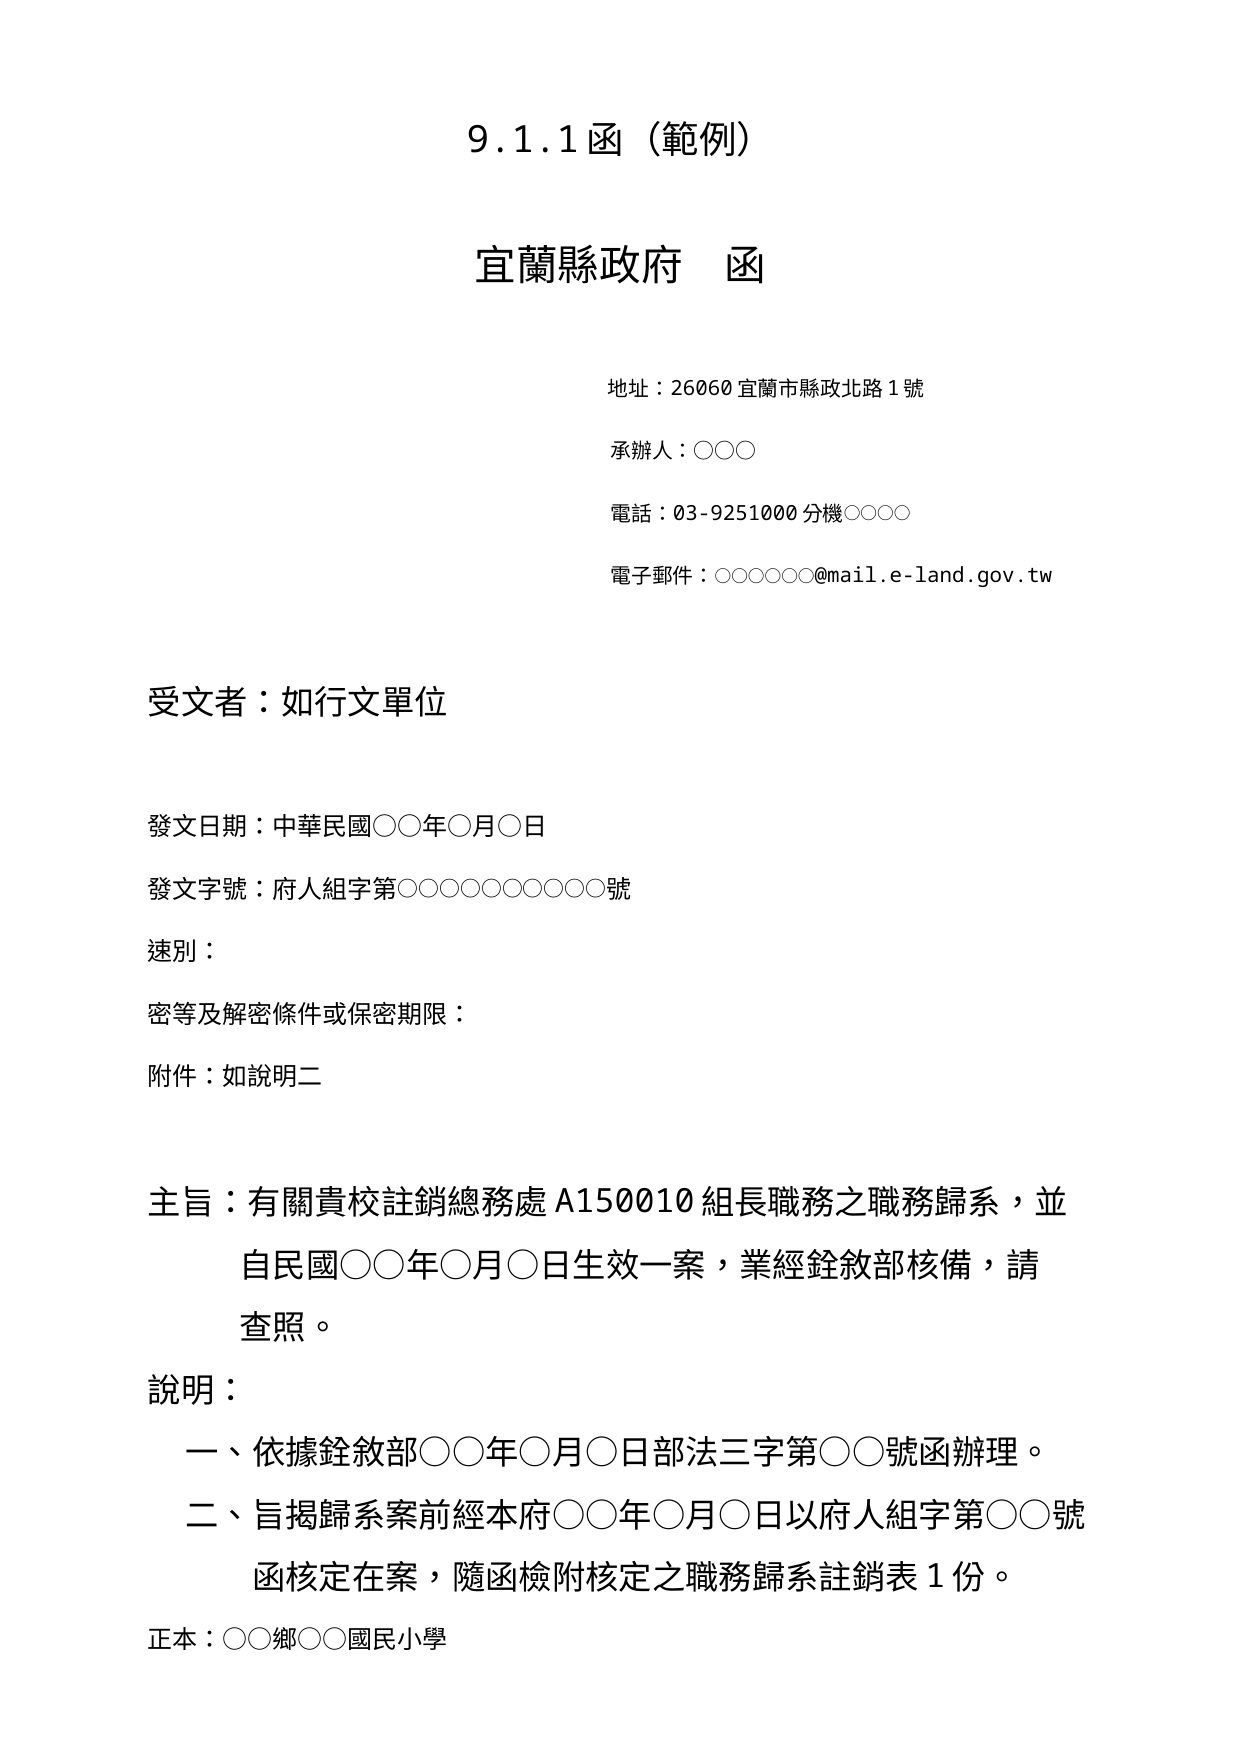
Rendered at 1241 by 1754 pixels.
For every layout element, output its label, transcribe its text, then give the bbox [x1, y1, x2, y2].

text 地址：26060宜蘭市縣政北路1號 承辦人：○○○ 電話：03-9251000分機○○○○ 電子郵件：○○○○○○@mail.e-land.gov.tw [148, 283, 1092, 658]
text 受文者：如行文單位 [148, 658, 1092, 721]
text 宜蘭縣政府 函 [148, 221, 1092, 283]
text 正本：○○鄉○○國民小學 [148, 1596, 1092, 1658]
text 發文日期：中華民國○○年○月○日 發文字號：府人組字第○○○○○○○○○○號 速別： 密等及解密條件或保密期限： 附件：如說明二 [148, 783, 1092, 1096]
text 主旨：有關貴校註銷總務處A150010組長職務之職務歸系，並自民國○○年○月○日生效一案，業經銓敘部核備，請 查照。 [148, 1158, 1092, 1346]
text 9.1.1函（範例） [148, 96, 1092, 158]
text 二、旨揭歸系案前經本府○○年○月○日以府人組字第○○號函核定在案，隨函檢附核定之職務歸系註銷表1份。 [185, 1471, 1092, 1596]
text 一、依據銓敘部○○年○月○日部法三字第○○號函辦理。 [185, 1408, 1092, 1471]
text 說明： [148, 1346, 1092, 1408]
